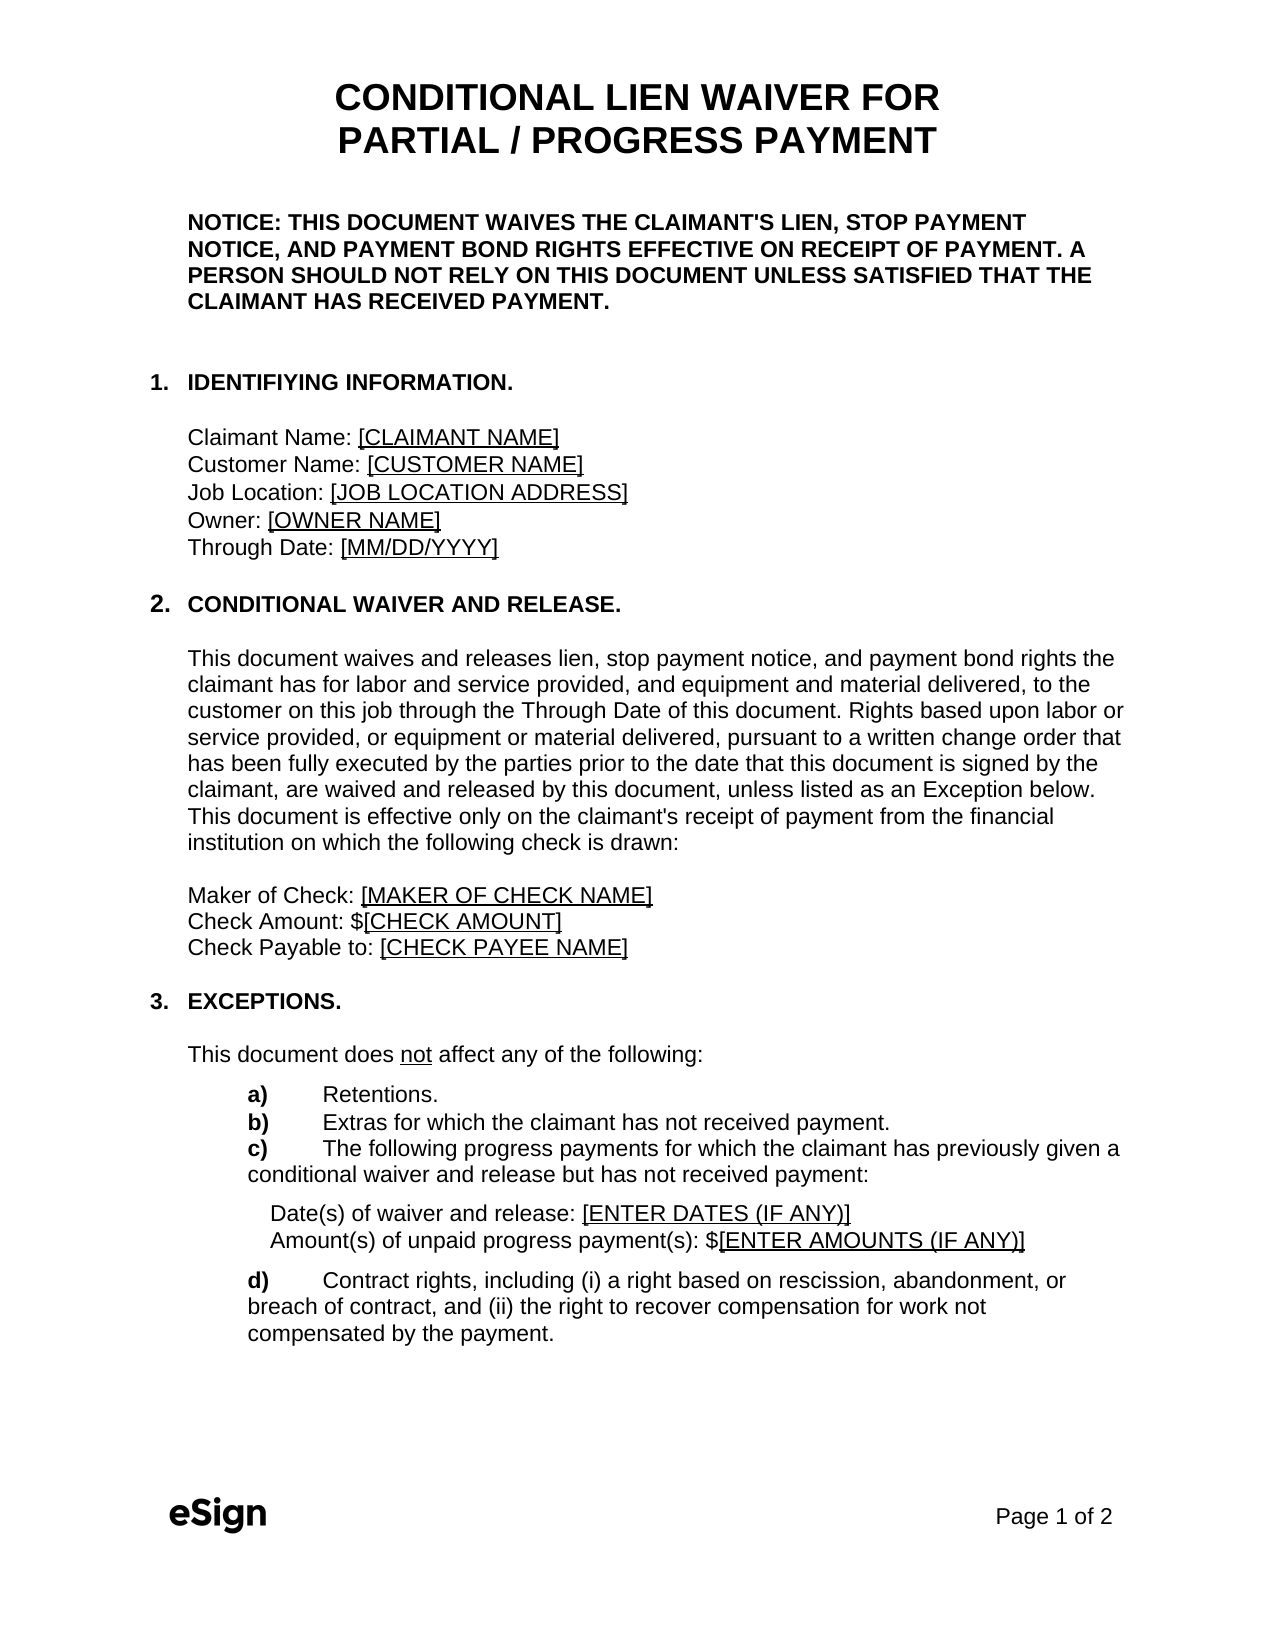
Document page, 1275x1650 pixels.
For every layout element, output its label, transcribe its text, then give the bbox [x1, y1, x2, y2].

text This document does not affect any of the following: [187, 1041, 1125, 1067]
list Job Location: [JOB LOCATION ADDRESS] [187, 479, 1125, 505]
list Customer Name: [CUSTOMER NAME] [187, 451, 1125, 478]
list IDENTIFIYING INFORMATION. [150, 368, 1125, 395]
text This document waives and releases lien, stop payment notice, and payment bond rights the claimant has for labor and service provided, and equipment and material delivered, to the customer on this job through the Through Date of this document. Rights based upon labor or service provided, or equipment or material delivered, pursuant to a written change order that has been fully executed by the parties prior to the date that this document is signed by the claimant, are waived and released by this document, unless listed as an Exception below. This document is effective only on the claimant's receipt of payment from the financial institution on which the following check is drawn: [187, 644, 1125, 855]
list The following progress payments for which the claimant has previously given a conditional waiver and release but has not received payment: [247, 1135, 1125, 1188]
list Retentions. [247, 1081, 1125, 1107]
text Amount(s) of unpaid progress payment(s): $[ENTER AMOUNTS (IF ANY)] [270, 1227, 1125, 1253]
list Owner: [OWNER NAME] [187, 507, 1125, 533]
text Check Payable to: [CHECK PAYEE NAME] [187, 934, 1125, 961]
list Contract rights, including (i) a right based on rescission, abandonment, or breach of contract, and (ii) the right to recover compensation for work not compensated by the payment. [247, 1267, 1125, 1346]
list EXCEPTIONS. [150, 988, 1125, 1015]
list Claimant Name: [CLAIMANT NAME] [187, 424, 1125, 450]
text CONDITIONAL LIEN WAIVER FOR [150, 75, 1125, 118]
list CONDITIONAL WAIVER AND RELEASE. [150, 589, 1125, 618]
text PARTIAL / PROGRESS PAYMENT [150, 118, 1125, 161]
text Check Amount: $[CHECK AMOUNT] [187, 908, 1125, 934]
text NOTICE: THIS DOCUMENT WAIVES THE CLAIMANT'S LIEN, STOP PAYMENT NOTICE, AND PAYMENT BOND RIGHTS EFFECTIVE ON RECEIPT OF PAYMENT. A PERSON SHOULD NOT RELY ON THIS DOCUMENT UNLESS SATISFIED THAT THE CLAIMANT HAS RECEIVED PAYMENT. [187, 209, 1125, 314]
list Through Date: [MM/DD/YYYY] [187, 534, 1125, 561]
text Maker of Check: [MAKER OF CHECK NAME] [187, 882, 1125, 908]
list Extras for which the claimant has not received payment. [247, 1109, 1125, 1135]
text Date(s) of waiver and release: [ENTER DATES (IF ANY)] [270, 1200, 1125, 1227]
